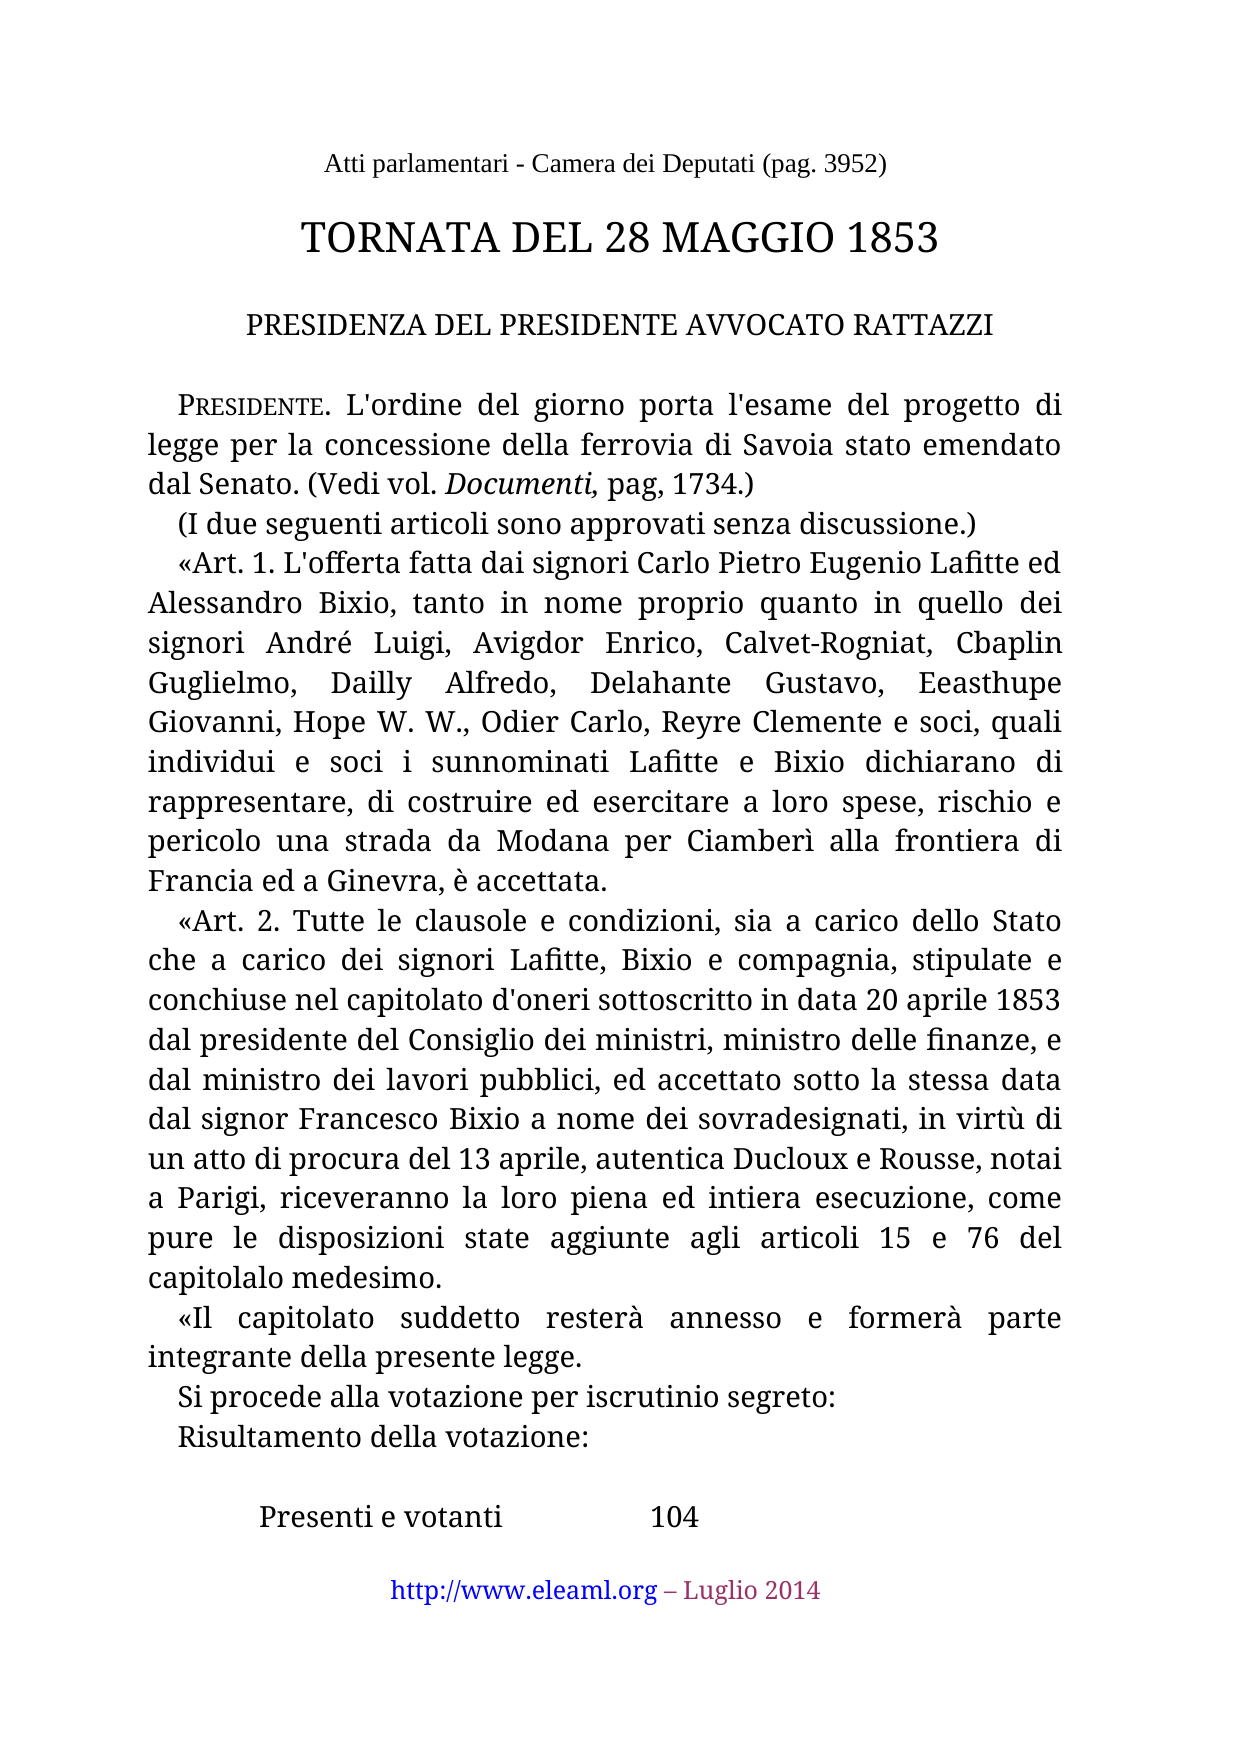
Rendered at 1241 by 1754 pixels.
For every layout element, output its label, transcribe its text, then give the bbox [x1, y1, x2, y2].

text (I due seguenti articoli sono approvati senza discussione.) [148, 503, 1063, 543]
table_header 104 [585, 1495, 710, 1537]
text Risultamento della votazione: [148, 1416, 1063, 1456]
text «Art. 2. Tutte le clausole e condizioni, sia a carico dello Stato che a carico dei signori Lafitte, Bixio e compagnia, stipulate e conchiuse nel capitolato d'oneri sottoscritto in data 20 aprile 1853 dal presidente del Consiglio dei ministri, ministro delle finanze, e dal ministro dei lavori pubblici, ed accettato sotto la stessa data dal signor Francesco Bixio a nome dei sovradesignati, in virtù di un atto di procura del 13 aprile, autentica Ducloux e Rousse, notai a Parigi, riceveranno la loro piena ed intiera esecuzione, come pure le disposizioni state aggiunte agli articoli 15 e 76 del capitolalo medesimo. [148, 900, 1063, 1297]
text PRESIDENZA DEL PRESIDENTE AVVOCATO RATTAZZI [148, 305, 1063, 344]
text Presidente. L'ordine del giorno porta l'esame del progetto di legge per la concessione della ferrovia di Savoia stato emendato dal Senato. (Vedi vol. Documenti, pag, 1734.) [148, 384, 1063, 503]
text TORNATA DEL 28 MAGGIO 1853 [148, 208, 1063, 265]
text Si procede alla votazione per iscrutinio segreto: [148, 1376, 1063, 1416]
table_header Presenti e votanti [248, 1495, 585, 1537]
text «Art. 1. L'offerta fatta dai signori Carlo Pietro Eugenio Lafitte ed Alessandro Bixio, tanto in nome proprio quanto in quello dei signori André Luigi, Avigdor Enrico, Calvet-Rogniat, Cbaplin Guglielmo, Dailly Alfredo, Delahante Gustavo, Eeasthupe Giovanni, Hope W. W., Odier Carlo, Reyre Clemente e soci, quali individui e soci i sunnominati Lafitte e Bixio dichiarano di rappresentare, di costruire ed esercitare a loro spese, rischio e pericolo una strada da Modana per Ciamberì alla frontiera di Francia ed a Ginevra, è accettata. [148, 543, 1063, 900]
text «Il capitolato suddetto resterà annesso e formerà parte integrante della presente legge. [148, 1297, 1063, 1376]
